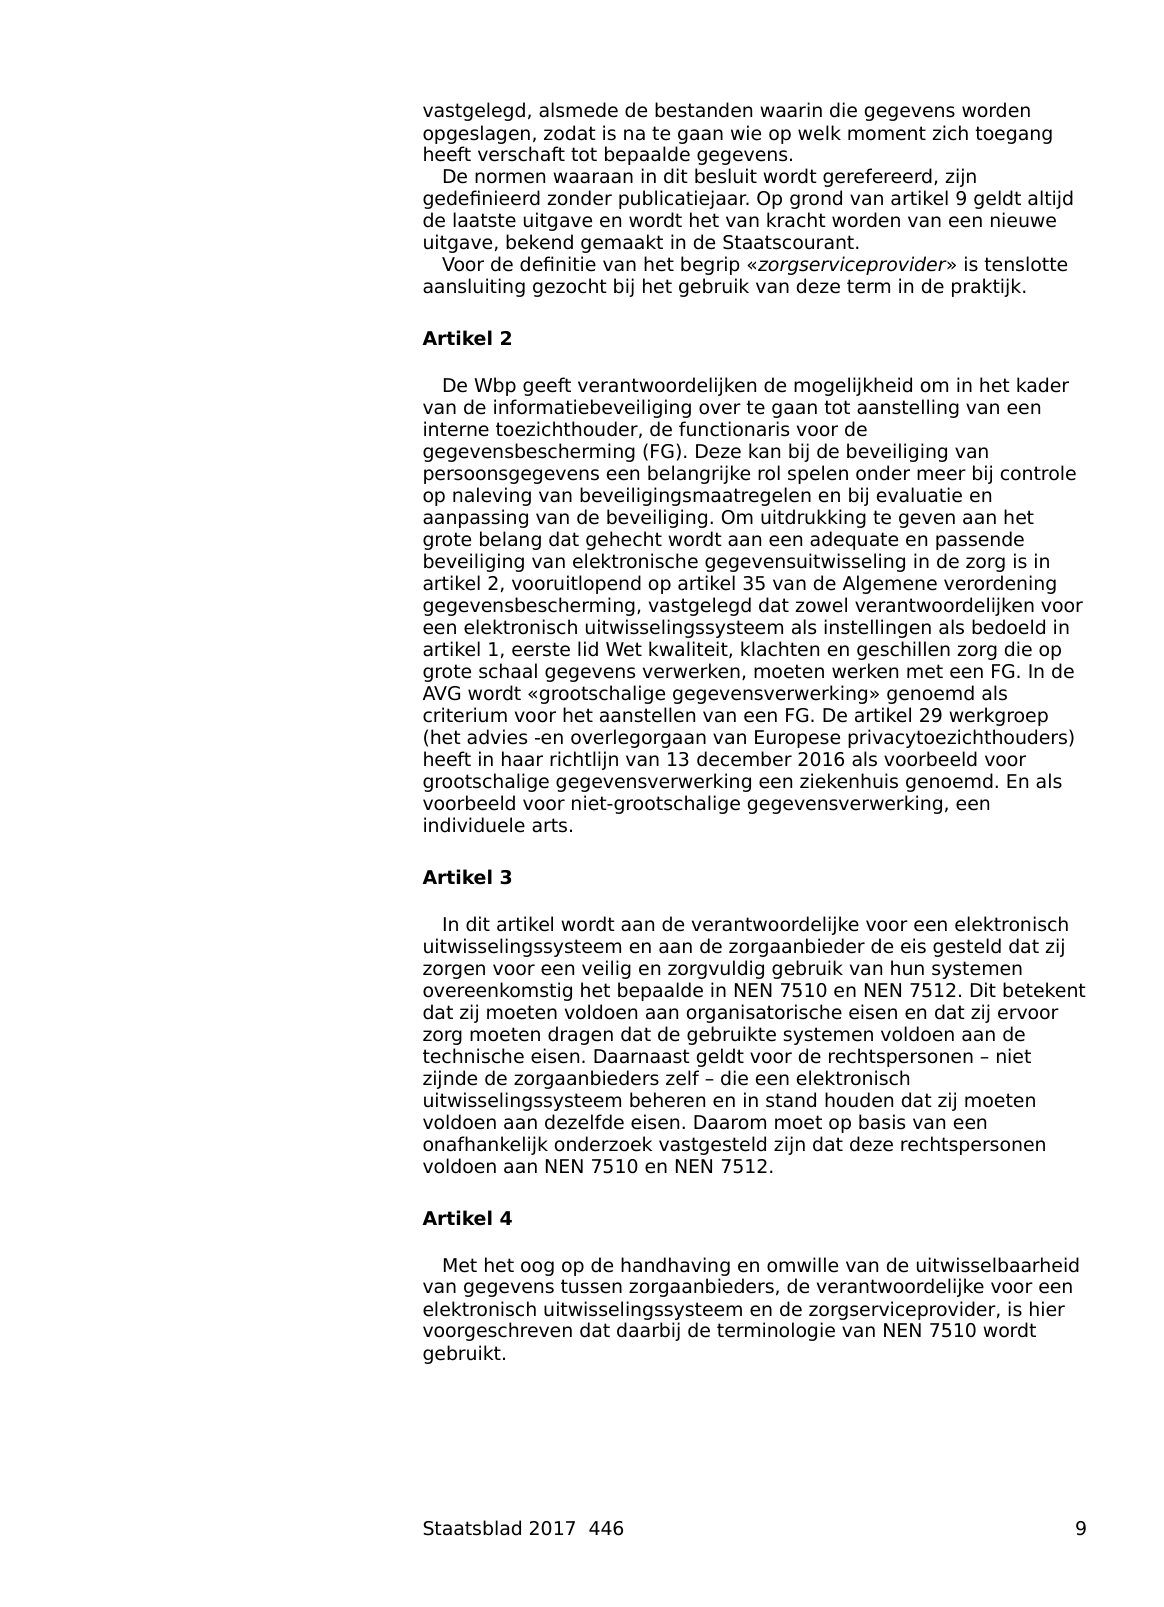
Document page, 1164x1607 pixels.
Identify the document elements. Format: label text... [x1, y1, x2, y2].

subtitle Artikel 4 [422, 1207, 1087, 1229]
text De normen waaraan in dit besluit wordt gerefereerd, zijn gedefinieerd zonder publicatiejaar. Op grond van artikel 9 geldt altijd de laatste uitgave en wordt het van kracht worden van een nieuwe uitgave, bekend gemaakt in de Staatscourant. [422, 166, 1087, 254]
subtitle Artikel 2 [422, 328, 1087, 350]
subtitle Artikel 3 [422, 867, 1087, 889]
text Met het oog op de handhaving en omwille van de uitwisselbaarheid van gegevens tussen zorgaanbieders, de verantwoordelijke voor een elektronisch uitwisselingssysteem en de zorgserviceprovider, is hier voorgeschreven dat daarbij de terminologie van NEN 7510 wordt gebruikt. [422, 1254, 1087, 1364]
text In dit artikel wordt aan de verantwoordelijke voor een elektronisch uitwisselingssysteem en aan de zorgaanbieder de eis gesteld dat zij zorgen voor een veilig en zorgvuldig gebruik van hun systemen overeenkomstig het bepaalde in NEN 7510 en NEN 7512. Dit betekent dat zij moeten voldoen aan organisatorische eisen en dat zij ervoor zorg moeten dragen dat de gebruikte systemen voldoen aan de technische eisen. Daarnaast geldt voor de rechtspersonen – niet zijnde de zorgaanbieders zelf – die een elektronisch uitwisselingssysteem beheren en in stand houden dat zij moeten voldoen aan dezelfde eisen. Daarom moet op basis van een onafhankelijk onderzoek vastgesteld zijn dat deze rechtspersonen voldoen aan NEN 7510 en NEN 7512. [422, 914, 1087, 1177]
text vastgelegd, alsmede de bestanden waarin die gegevens worden opgeslagen, zodat is na te gaan wie op welk moment zich toegang heeft verschaft tot bepaalde gegevens. [422, 100, 1087, 166]
text Voor de definitie van het begrip «zorgserviceprovider» is tenslotte aansluiting gezocht bij het gebruik van deze term in de praktijk. [422, 254, 1087, 298]
text De Wbp geeft verantwoordelijken de mogelijkheid om in het kader van de informatiebeveiliging over te gaan tot aanstelling van een interne toezichthouder, de functionaris voor de gegevensbescherming (FG). Deze kan bij de beveiliging van persoonsgegevens een belangrijke rol spelen onder meer bij controle op naleving van beveiligingsmaatregelen en bij evaluatie en aanpassing van de beveiliging. Om uitdrukking te geven aan het grote belang dat gehecht wordt aan een adequate en passende beveiliging van elektronische gegevensuitwisseling in de zorg is in artikel 2, vooruitlopend op artikel 35 van de Algemene verordening gegevensbescherming, vastgelegd dat zowel verantwoordelijken voor een elektronisch uitwisselingssysteem als instellingen als bedoeld in artikel 1, eerste lid Wet kwaliteit, klachten en geschillen zorg die op grote schaal gegevens verwerken, moeten werken met een FG. In de AVG wordt «grootschalige gegevensverwerking» genoemd als criterium voor het aanstellen van een FG. De artikel 29 werkgroep (het advies -en overlegorgaan van Europese privacytoezichthouders) heeft in haar richtlijn van 13 december 2016 als voorbeeld voor grootschalige gegevensverwerking een ziekenhuis genoemd. En als voorbeeld voor niet-grootschalige gegevensverwerking, een individuele arts. [422, 375, 1087, 837]
